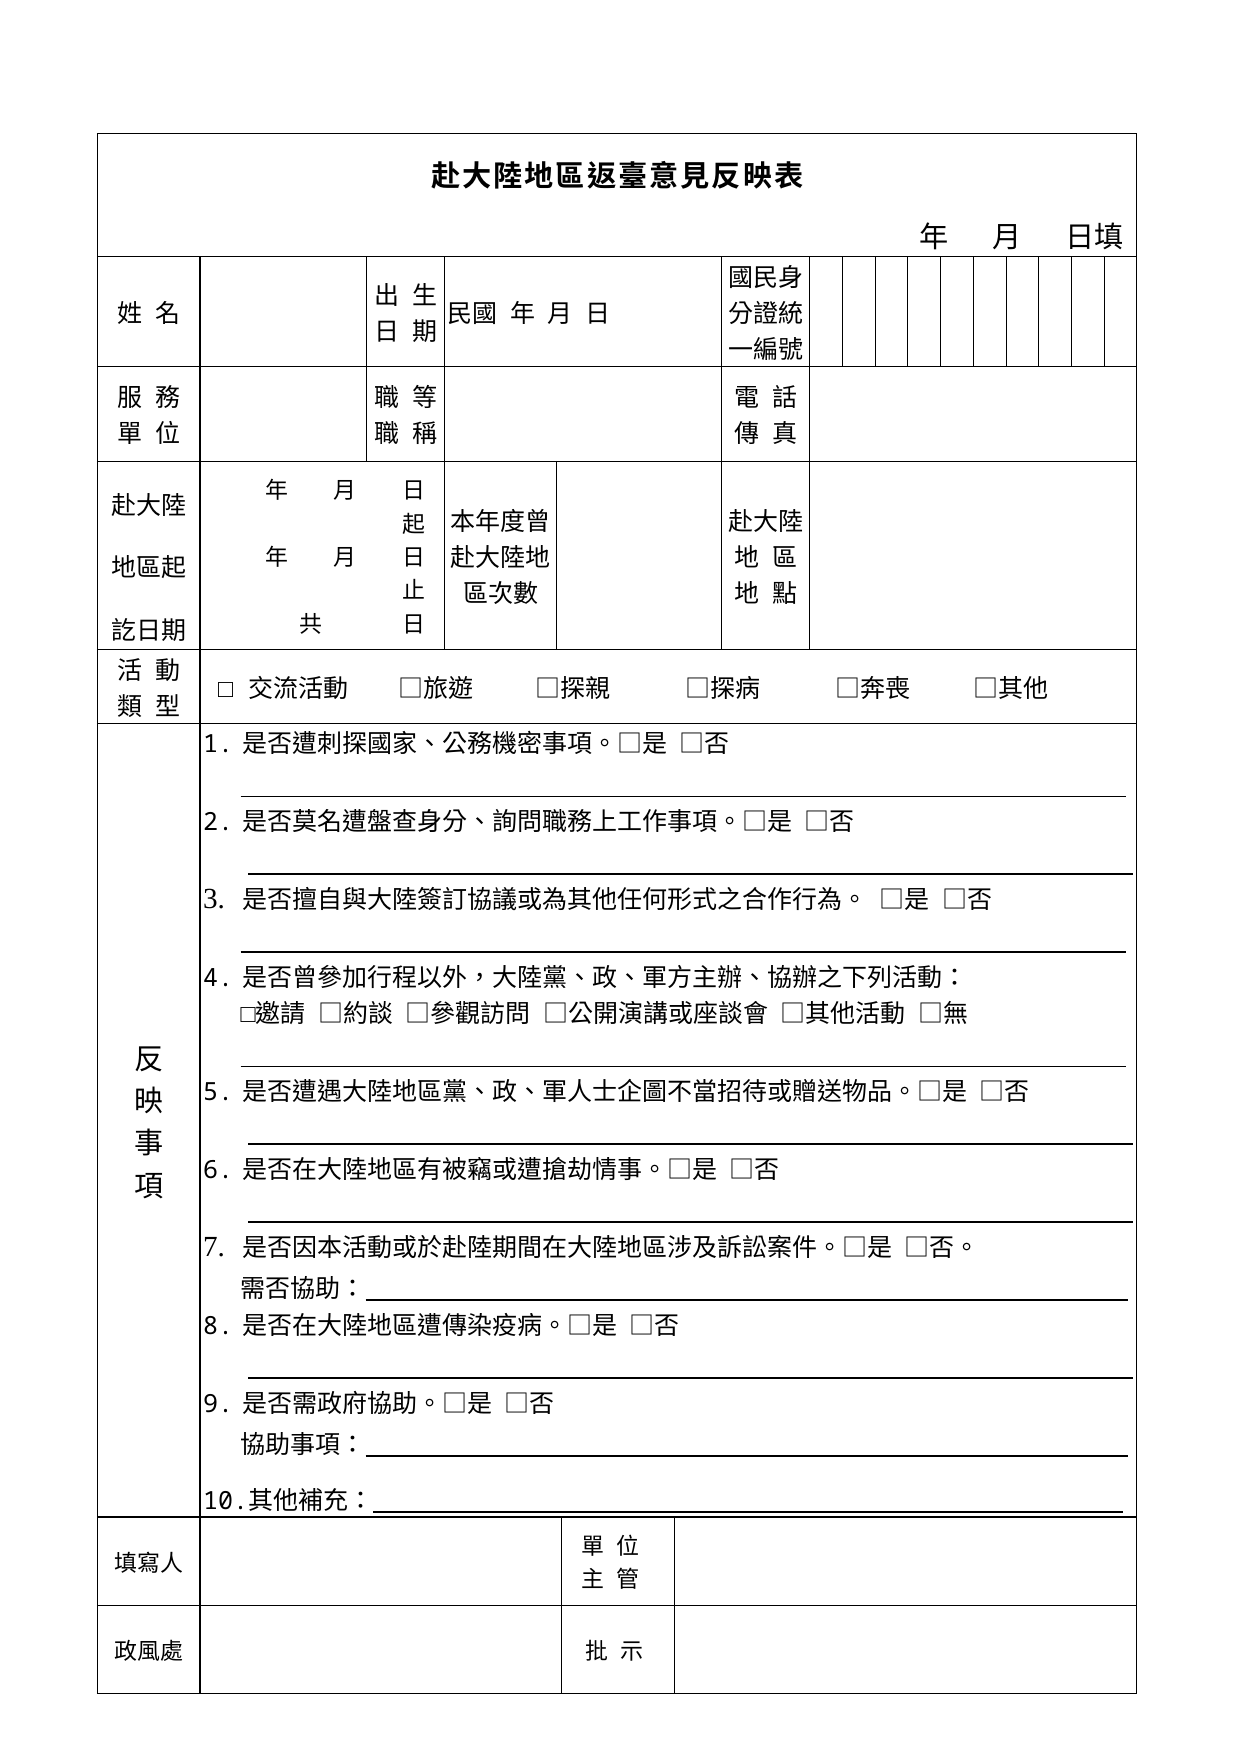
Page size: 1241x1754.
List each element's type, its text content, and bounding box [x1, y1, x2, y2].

table_cell 職 等 職 稱 [367, 367, 444, 461]
table_cell □ 交流活動 □旅遊 □探親 □探病 □奔喪 □其他 [201, 650, 1136, 723]
table_cell 服 務 單 位 [98, 367, 199, 461]
table_cell [1105, 257, 1136, 366]
table_cell [201, 1518, 561, 1605]
table_cell [201, 257, 366, 366]
table_cell 政風處 [98, 1606, 199, 1693]
table_cell [675, 1606, 1136, 1693]
table_cell 民國 年 月 日 [445, 257, 721, 366]
table_cell [974, 257, 1006, 366]
table_cell [1039, 257, 1071, 366]
table_cell [810, 257, 842, 366]
table_cell 反 映 事 項 [98, 724, 199, 1516]
table_header 赴大陸地區返臺意見反映表 年 月 日填 [98, 134, 1136, 256]
table_cell [445, 367, 721, 461]
table_cell [876, 257, 907, 366]
table_cell [201, 1606, 561, 1693]
table_cell [908, 257, 940, 366]
table_cell 批 示 [562, 1606, 674, 1693]
table_cell [1072, 257, 1104, 366]
table_cell 年 月 日起 年 月 日止 共 日 [201, 462, 444, 649]
table_cell 姓 名 [98, 257, 199, 366]
table_cell 單 位 主 管 [562, 1518, 674, 1605]
table_cell [675, 1518, 1136, 1605]
table_cell [843, 257, 875, 366]
table_cell 填寫人 [98, 1518, 199, 1605]
table_cell [810, 462, 1136, 649]
table_cell [201, 367, 366, 461]
table_cell [557, 462, 721, 649]
table_cell 國民身分證統一編號 [722, 257, 809, 366]
table_cell 出 生 日 期 [367, 257, 444, 366]
table_cell 活 動 類 型 [98, 650, 199, 723]
table_cell [941, 257, 973, 366]
table_cell 是否遭刺探國家、公務機密事項。□是 □否 是否莫名遭盤查身分、詢問職務上工作事項。□是 □否 是否擅自與大陸簽訂協議或為其他任何形式之合作行為。 □是 □否 是否曾參加行程以外，大陸黨、政、軍方主辦、協辦之下列活動： □邀請 □約談 □參觀訪問 □公開演講或座談會 □其他活動 □無 是否遭遇大陸地區黨、政、軍人士企圖不當招待或贈送物品。□是 □否 是否在大陸地區有被竊或遭搶劫情事。□是 □否 是否因本活動或於赴陸期間在大陸地區涉及訴訟案件。□是 □否。 需否協助： 是否在大陸地區遭傳染疫病。□是 □否 是否需政府協助。□是 □否 協助事項： 10.其他補充： [201, 724, 1136, 1516]
table_cell 赴大陸地區起訖日期 [98, 462, 199, 649]
table_cell 電 話 傳 真 [722, 367, 809, 461]
table_cell [810, 367, 1136, 461]
table_cell 本年度曾赴大陸地區次數 [445, 462, 556, 649]
table_cell [1007, 257, 1038, 366]
table_cell 赴大陸地 區 地 點 [722, 462, 809, 649]
